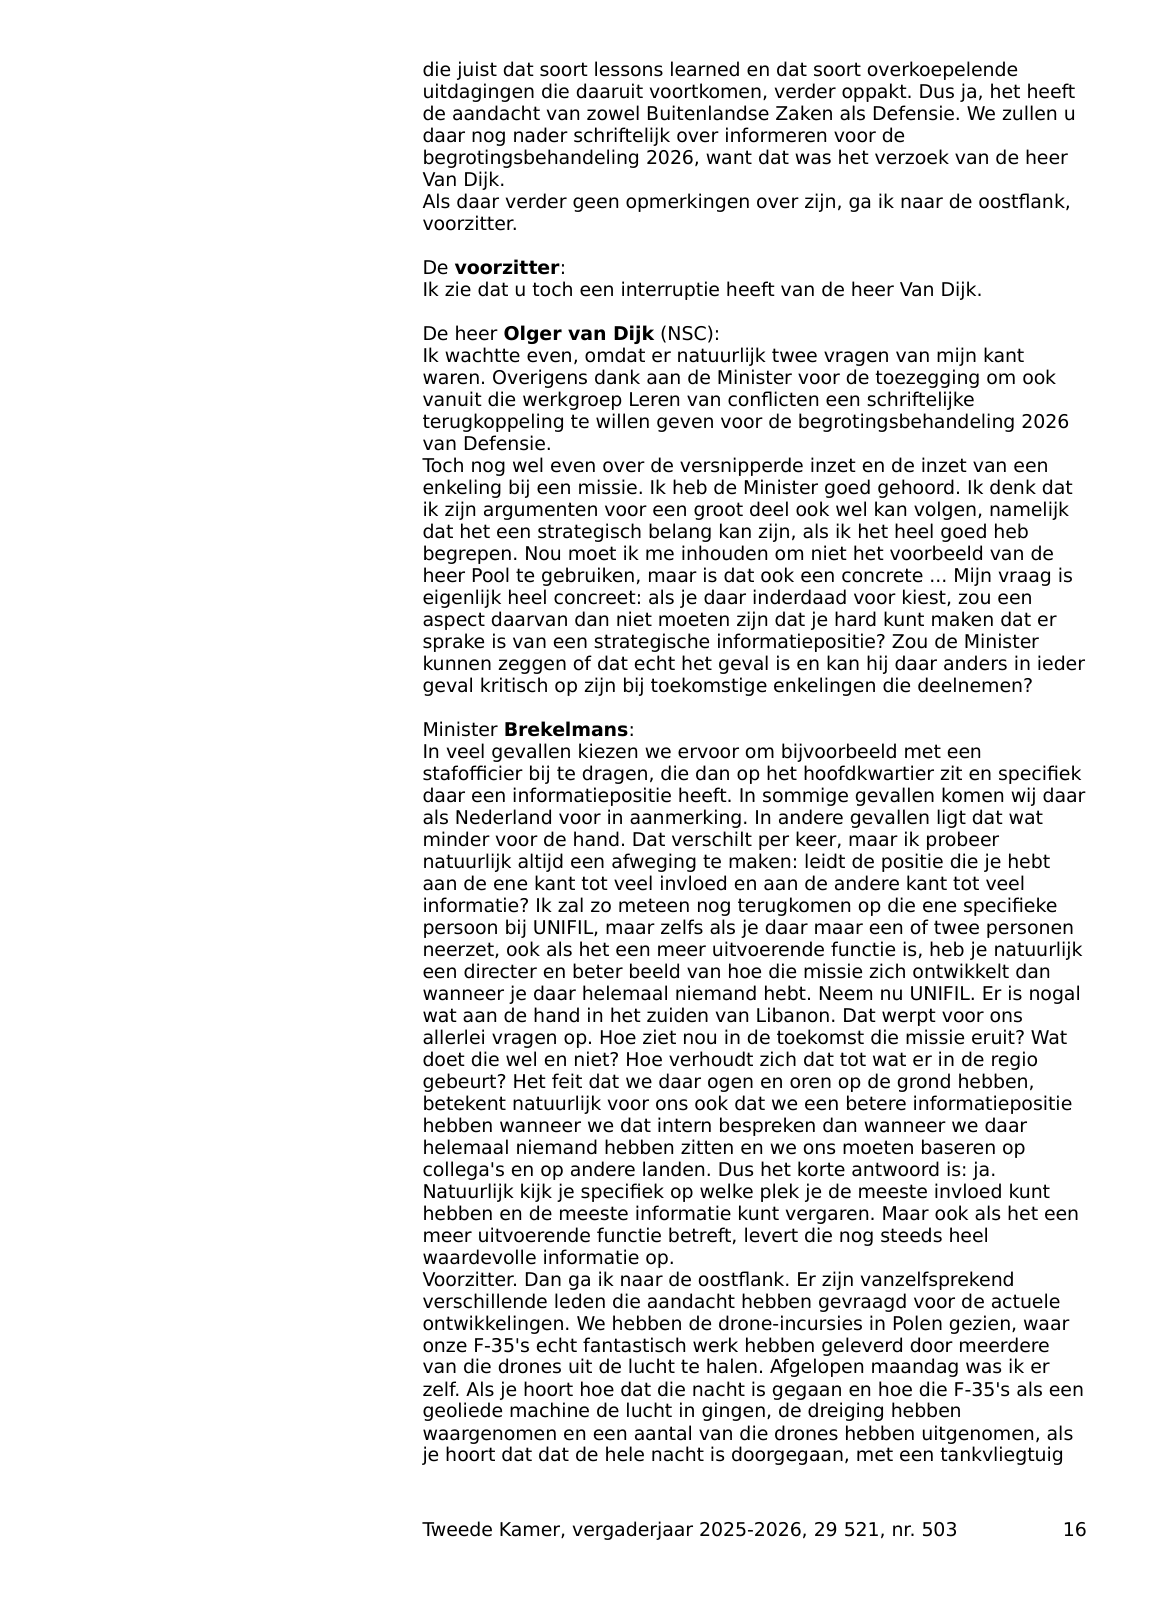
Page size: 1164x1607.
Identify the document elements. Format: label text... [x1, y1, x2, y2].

text De voorzitter: [422, 257, 1087, 279]
text In veel gevallen kiezen we ervoor om bijvoorbeeld met een stafofficier bij te dragen, die dan op het hoofdkwartier zit en specifiek daar een informatiepositie heeft. In sommige gevallen komen wij daar als Nederland voor in aanmerking. In andere gevallen ligt dat wat minder voor de hand. Dat verschilt per keer, maar ik probeer natuurlijk altijd een afweging te maken: leidt de positie die je hebt aan de ene kant tot veel invloed en aan de andere kant tot veel informatie? Ik zal zo meteen nog terugkomen op die ene specifieke persoon bij UNIFIL, maar zelfs als je daar maar een of twee personen neerzet, ook als het een meer uitvoerende functie is, heb je natuurlijk een directer en beter beeld van hoe die missie zich ontwikkelt dan wanneer je daar helemaal niemand hebt. Neem nu UNIFIL. Er is nogal wat aan de hand in het zuiden van Libanon. Dat werpt voor ons allerlei vragen op. Hoe ziet nou in de toekomst die missie eruit? Wat doet die wel en niet? Hoe verhoudt zich dat tot wat er in de regio gebeurt? Het feit dat we daar ogen en oren op de grond hebben, betekent natuurlijk voor ons ook dat we een betere informatiepositie hebben wanneer we dat intern bespreken dan wanneer we daar helemaal niemand hebben zitten en we ons moeten baseren op collega's en op andere landen. Dus het korte antwoord is: ja. Natuurlijk kijk je specifiek op welke plek je de meeste invloed kunt hebben en de meeste informatie kunt vergaren. Maar ook als het een meer uitvoerende functie betreft, levert die nog steeds heel waardevolle informatie op. [422, 741, 1087, 1268]
text Ik wachtte even, omdat er natuurlijk twee vragen van mijn kant waren. Overigens dank aan de Minister voor de toezegging om ook vanuit die werkgroep Leren van conflicten een schriftelijke terugkoppeling te willen geven voor de begrotingsbehandeling 2026 van Defensie. [422, 345, 1087, 455]
text Als daar verder geen opmerkingen over zijn, ga ik naar de oostflank, voorzitter. [422, 191, 1087, 235]
text De heer Olger van Dijk (NSC): [422, 323, 1087, 345]
text Toch nog wel even over de versnipperde inzet en de inzet van een enkeling bij een missie. Ik heb de Minister goed gehoord. Ik denk dat ik zijn argumenten voor een groot deel ook wel kan volgen, namelijk dat het een strategisch belang kan zijn, als ik het heel goed heb begrepen. Nou moet ik me inhouden om niet het voorbeeld van de heer Pool te gebruiken, maar is dat ook een concrete ... Mijn vraag is eigenlijk heel concreet: als je daar inderdaad voor kiest, zou een aspect daarvan dan niet moeten zijn dat je hard kunt maken dat er sprake is van een strategische informatiepositie? Zou de Minister kunnen zeggen of dat echt het geval is en kan hij daar anders in ieder geval kritisch op zijn bij toekomstige enkelingen die deelnemen? [422, 455, 1087, 697]
text Ik zie dat u toch een interruptie heeft van de heer Van Dijk. [422, 279, 1087, 301]
text die juist dat soort lessons learned en dat soort overkoepelende uitdagingen die daaruit voortkomen, verder oppakt. Dus ja, het heeft de aandacht van zowel Buitenlandse Zaken als Defensie. We zullen u daar nog nader schriftelijk over informeren voor de begrotingsbehandeling 2026, want dat was het verzoek van de heer Van Dijk. [422, 59, 1087, 191]
text Minister Brekelmans: [422, 719, 1087, 741]
text Voorzitter. Dan ga ik naar de oostflank. Er zijn vanzelfsprekend verschillende leden die aandacht hebben gevraagd voor de actuele ontwikkelingen. We hebben de drone-incursies in Polen gezien, waar onze F-35's echt fantastisch werk hebben geleverd door meerdere van die drones uit de lucht te halen. Afgelopen maandag was ik er zelf. Als je hoort hoe dat die nacht is gegaan en hoe die F-35's als een geoliede machine de lucht in gingen, de dreiging hebben waargenomen en een aantal van die drones hebben uitgenomen, als je hoort dat dat de hele nacht is doorgegaan, met een tankvliegtuig [422, 1268, 1087, 1466]
